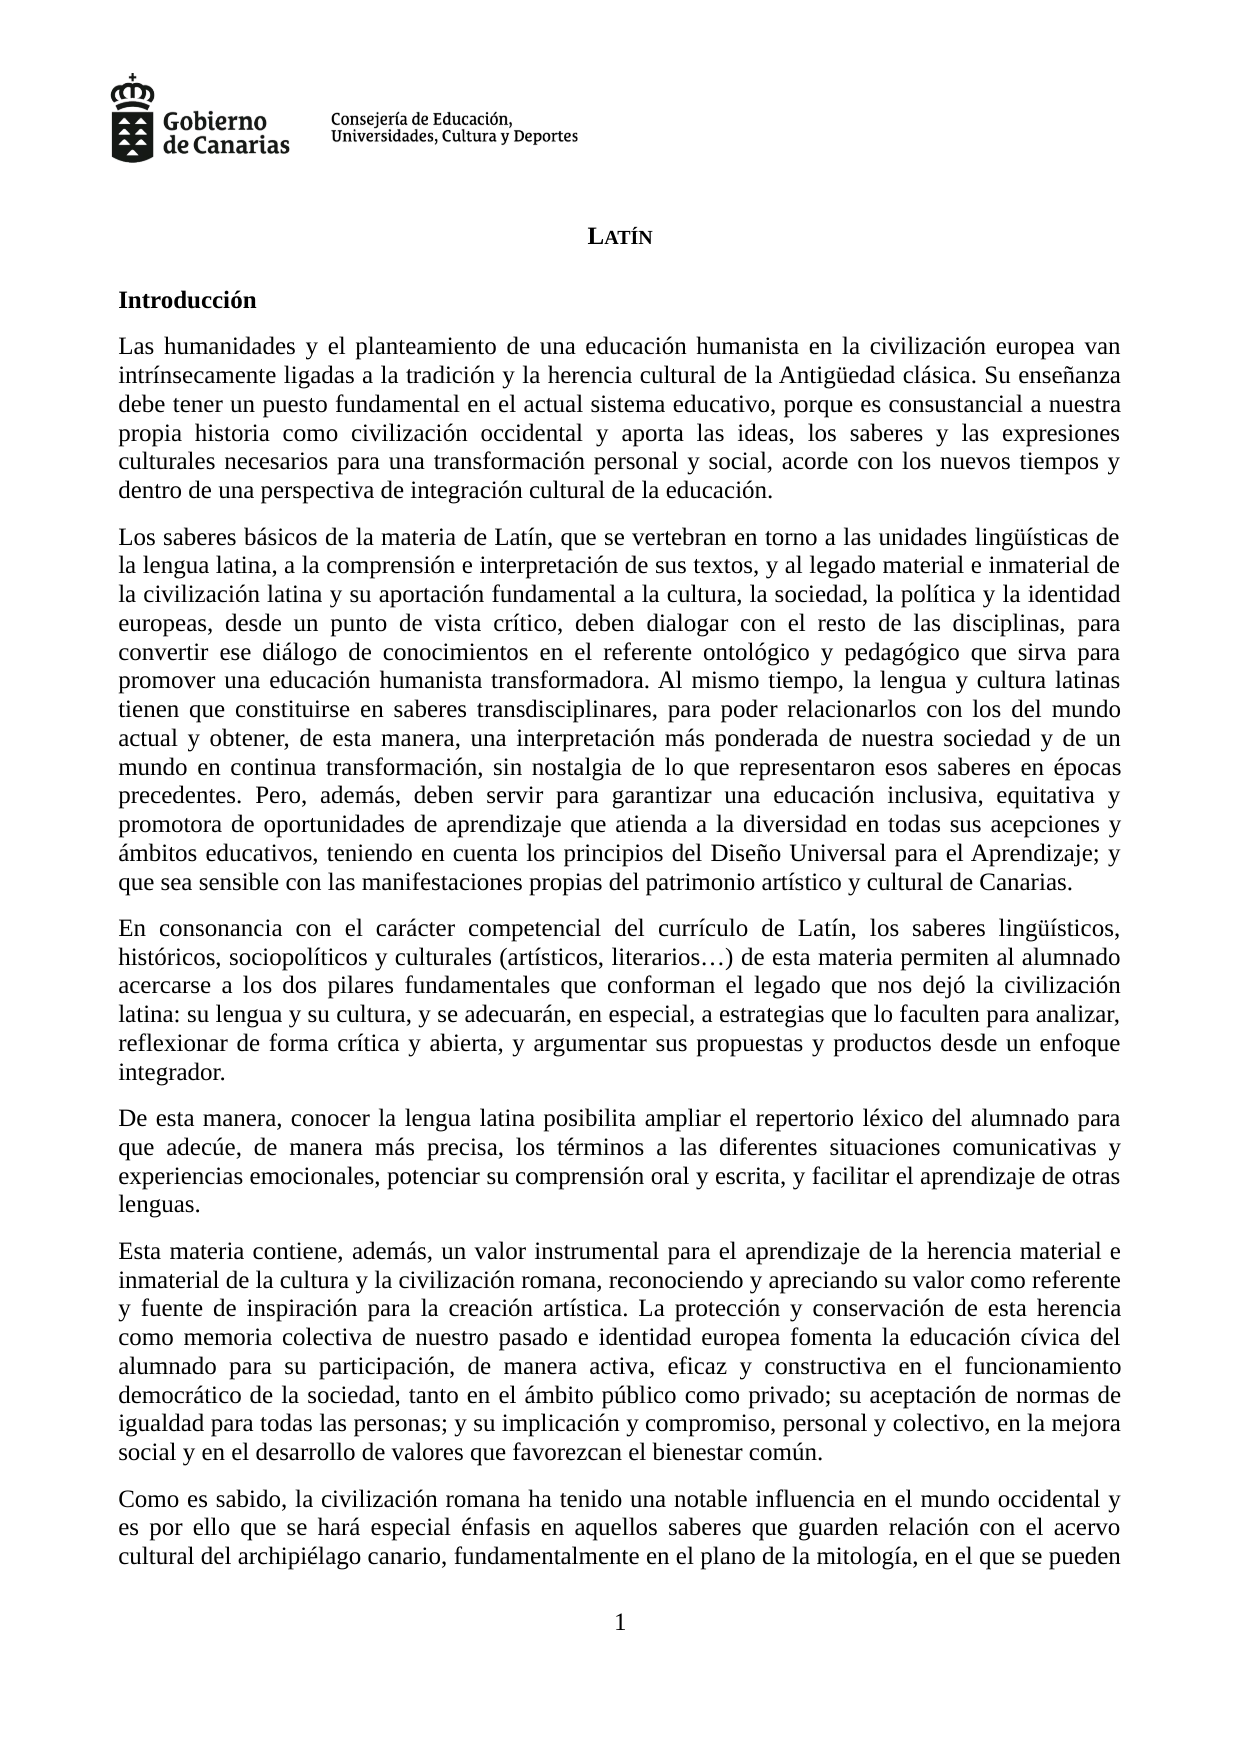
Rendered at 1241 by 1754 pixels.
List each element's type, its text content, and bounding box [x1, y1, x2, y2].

text De esta manera, conocer la lengua latina posibilita ampliar el repertorio léxico del alumnado para que adecúe, de manera más precisa, los términos a las diferentes situaciones comunicativas y experiencias emocionales, potenciar su comprensión oral y escrita, y facilitar el aprendizaje de otras lenguas. [118, 1103, 1122, 1218]
picture [110, 73, 578, 163]
text Esta materia contiene, además, un valor instrumental para el aprendizaje de la herencia material e inmaterial de la cultura y la civilización romana, reconociendo y apreciando su valor como referente y fuente de inspiración para la creación artística. La protección y conservación de esta herencia como memoria colectiva de nuestro pasado e identidad europea fomenta la educación cívica del alumnado para su participación, de manera activa, eficaz y constructiva en el funcionamiento democrático de la sociedad, tanto en el ámbito público como privado; su aceptación de normas de igualdad para todas las personas; y su implicación y compromiso, personal y colectivo, en la mejora social y en el desarrollo de valores que favorezcan el bienestar común. [118, 1236, 1122, 1466]
subtitle Introducción [118, 285, 1122, 314]
text Los saberes básicos de la materia de Latín, que se vertebran en torno a las unidades lingüísticas de la lengua latina, a la comprensión e interpretación de sus textos, y al legado material e inmaterial de la civilización latina y su aportación fundamental a la cultura, la sociedad, la política y la identidad europeas, desde un punto de vista crítico, deben dialogar con el resto de las disciplinas, para convertir ese diálogo de conocimientos en el referente ontológico y pedagógico que sirva para promover una educación humanista transformadora. Al mismo tiempo, la lengua y cultura latinas tienen que constituirse en saberes transdisciplinares, para poder relacionarlos con los del mundo actual y obtener, de esta manera, una interpretación más ponderada de nuestra sociedad y de un mundo en continua transformación, sin nostalgia de lo que representaron esos saberes en épocas precedentes. Pero, además, deben servir para garantizar una educación inclusiva, equitativa y promotora de oportunidades de aprendizaje que atienda a la diversidad en todas sus acepciones y ámbitos educativos, teniendo en cuenta los principios del Diseño Universal para el Aprendizaje; y que sea sensible con las manifestaciones propias del patrimonio artístico y cultural de Canarias. [118, 522, 1122, 895]
text Las humanidades y el planteamiento de una educación humanista en la civilización europea van intrínsecamente ligadas a la tradición y la herencia cultural de la Antigüedad clásica. Su enseñanza debe tener un puesto fundamental en el actual sistema educativo, porque es consustancial a nuestra propia historia como civilización occidental y aporta las ideas, los saberes y las expresiones culturales necesarios para una transformación personal y social, acorde con los nuevos tiempos y dentro de una perspectiva de integración cultural de la educación. [118, 331, 1122, 504]
text Como es sabido, la civilización romana ha tenido una notable influencia en el mundo occidental y es por ello que se hará especial énfasis en aquellos saberes que guarden relación con el acervo cultural del archipiélago canario, fundamentalmente en el plano de la mitología, en el que se pueden [118, 1484, 1122, 1570]
text En consonancia con el carácter competencial del currículo de Latín, los saberes lingüísticos, históricos, sociopolíticos y culturales (artísticos, literarios…) de esta materia permiten al alumnado acercarse a los dos pilares fundamentales que conforman el legado que nos dejó la civilización latina: su lengua y su cultura, y se adecuarán, en especial, a estrategias que lo faculten para analizar, reflexionar de forma crítica y abierta, y argumentar sus propuestas y productos desde un enfoque integrador. [118, 913, 1122, 1086]
subtitle Latín [118, 221, 1122, 249]
